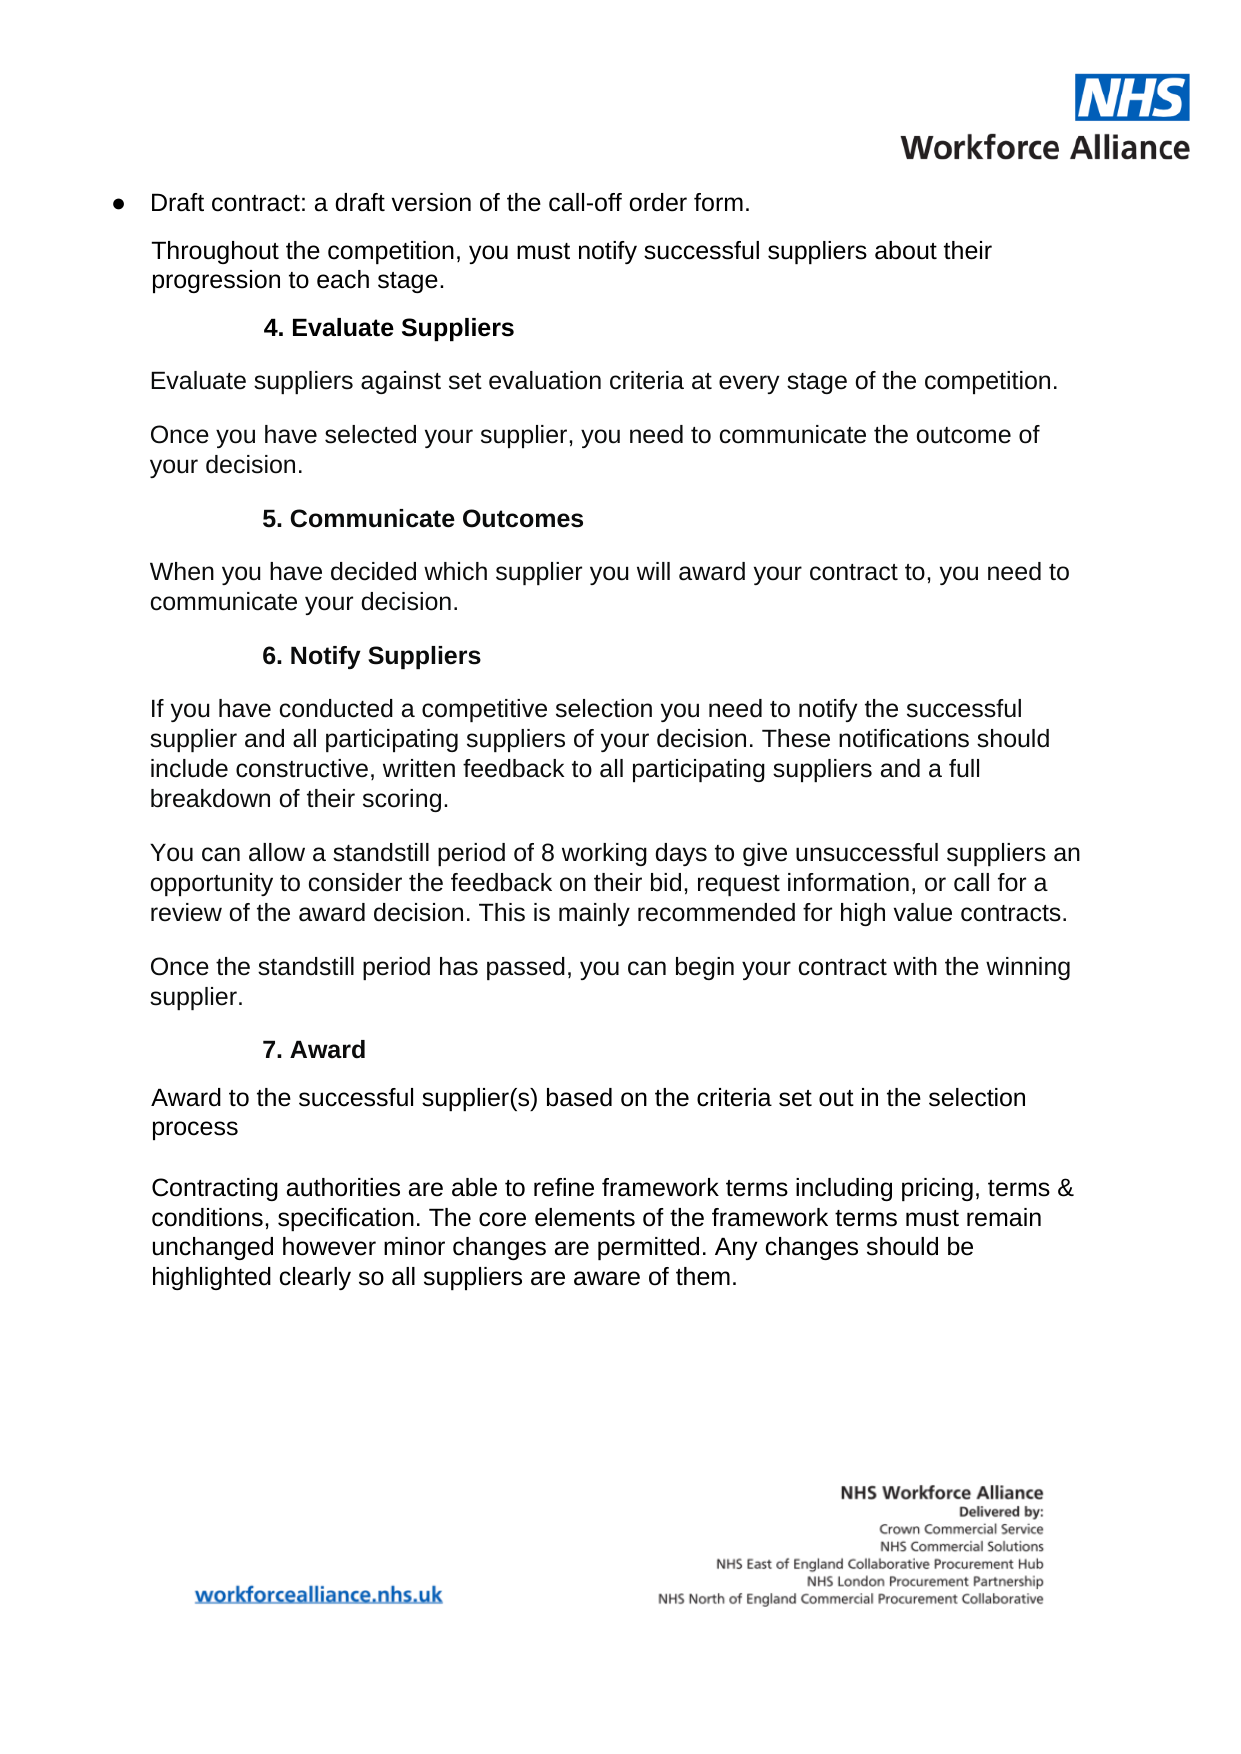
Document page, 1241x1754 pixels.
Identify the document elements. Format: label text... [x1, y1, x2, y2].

text Contracting authorities are able to refine framework terms including pricing, terms & conditions, specification. The core elements of the framework terms must remain unchanged however minor changes are permitted. Any changes should be highlighted clearly so all suppliers are aware of them. [151, 1173, 1091, 1290]
text Once the standstill period has passed, you can begin your contract with the winning supplier. [149, 952, 1092, 1010]
subtitle 6. Notify Suppliers [262, 641, 1092, 670]
list Draft contract: a draft version of the call-off order form. [111, 188, 1091, 217]
text If you have conducted a competitive selection you need to notify the successful supplier and all participating suppliers of your decision. These notifications should include constructive, written feedback to all participating suppliers and a full breakdown of their scoring. [149, 694, 1092, 813]
subtitle 7. Award [262, 1035, 1092, 1064]
text Award to the successful supplier(s) based on the criteria set out in the selection process [151, 1082, 1091, 1141]
text When you have decided which supplier you will award your contract to, you need to communicate your decision. [149, 557, 1092, 616]
text Evaluate suppliers against set evaluation criteria at every stage of the competition. [149, 366, 1092, 395]
subtitle 4. Evaluate Suppliers [263, 313, 1092, 341]
text Throughout the competition, you must notify successful suppliers about their progression to each stage. [151, 236, 1091, 294]
text Once you have selected your supplier, you need to communicate the outcome of your decision. [149, 420, 1092, 479]
text You can allow a standstill period of 8 working days to give unsuccessful suppliers an opportunity to consider the feedback on their bid, request information, or call for a review of the award decision. This is mainly recommended for high value contracts. [149, 838, 1092, 926]
subtitle 5. Communicate Outcomes [262, 504, 1092, 532]
